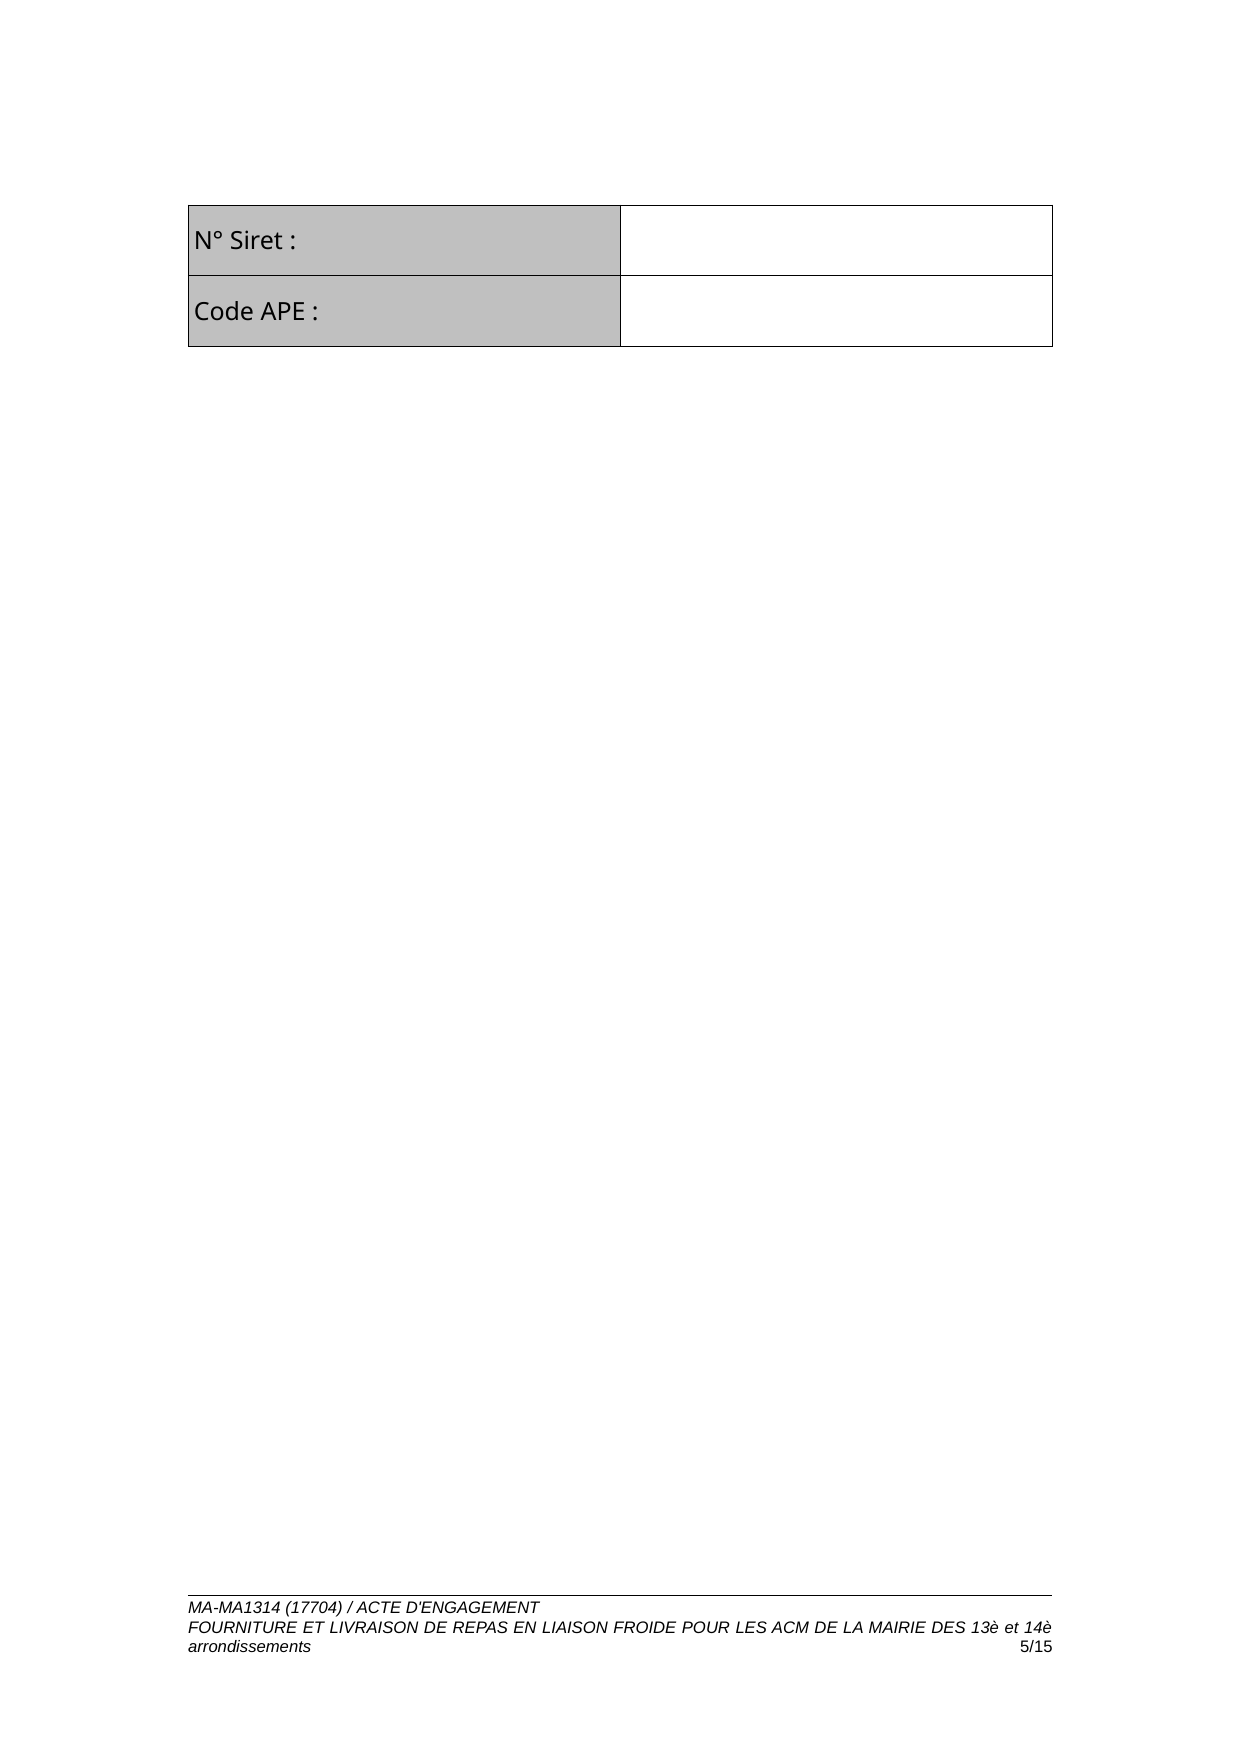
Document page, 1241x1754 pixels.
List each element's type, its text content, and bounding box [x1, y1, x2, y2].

table_cell Code APE : [189, 276, 620, 346]
table_cell [621, 206, 1052, 275]
table_cell [621, 276, 1052, 346]
table_cell N° Siret : [189, 206, 620, 275]
